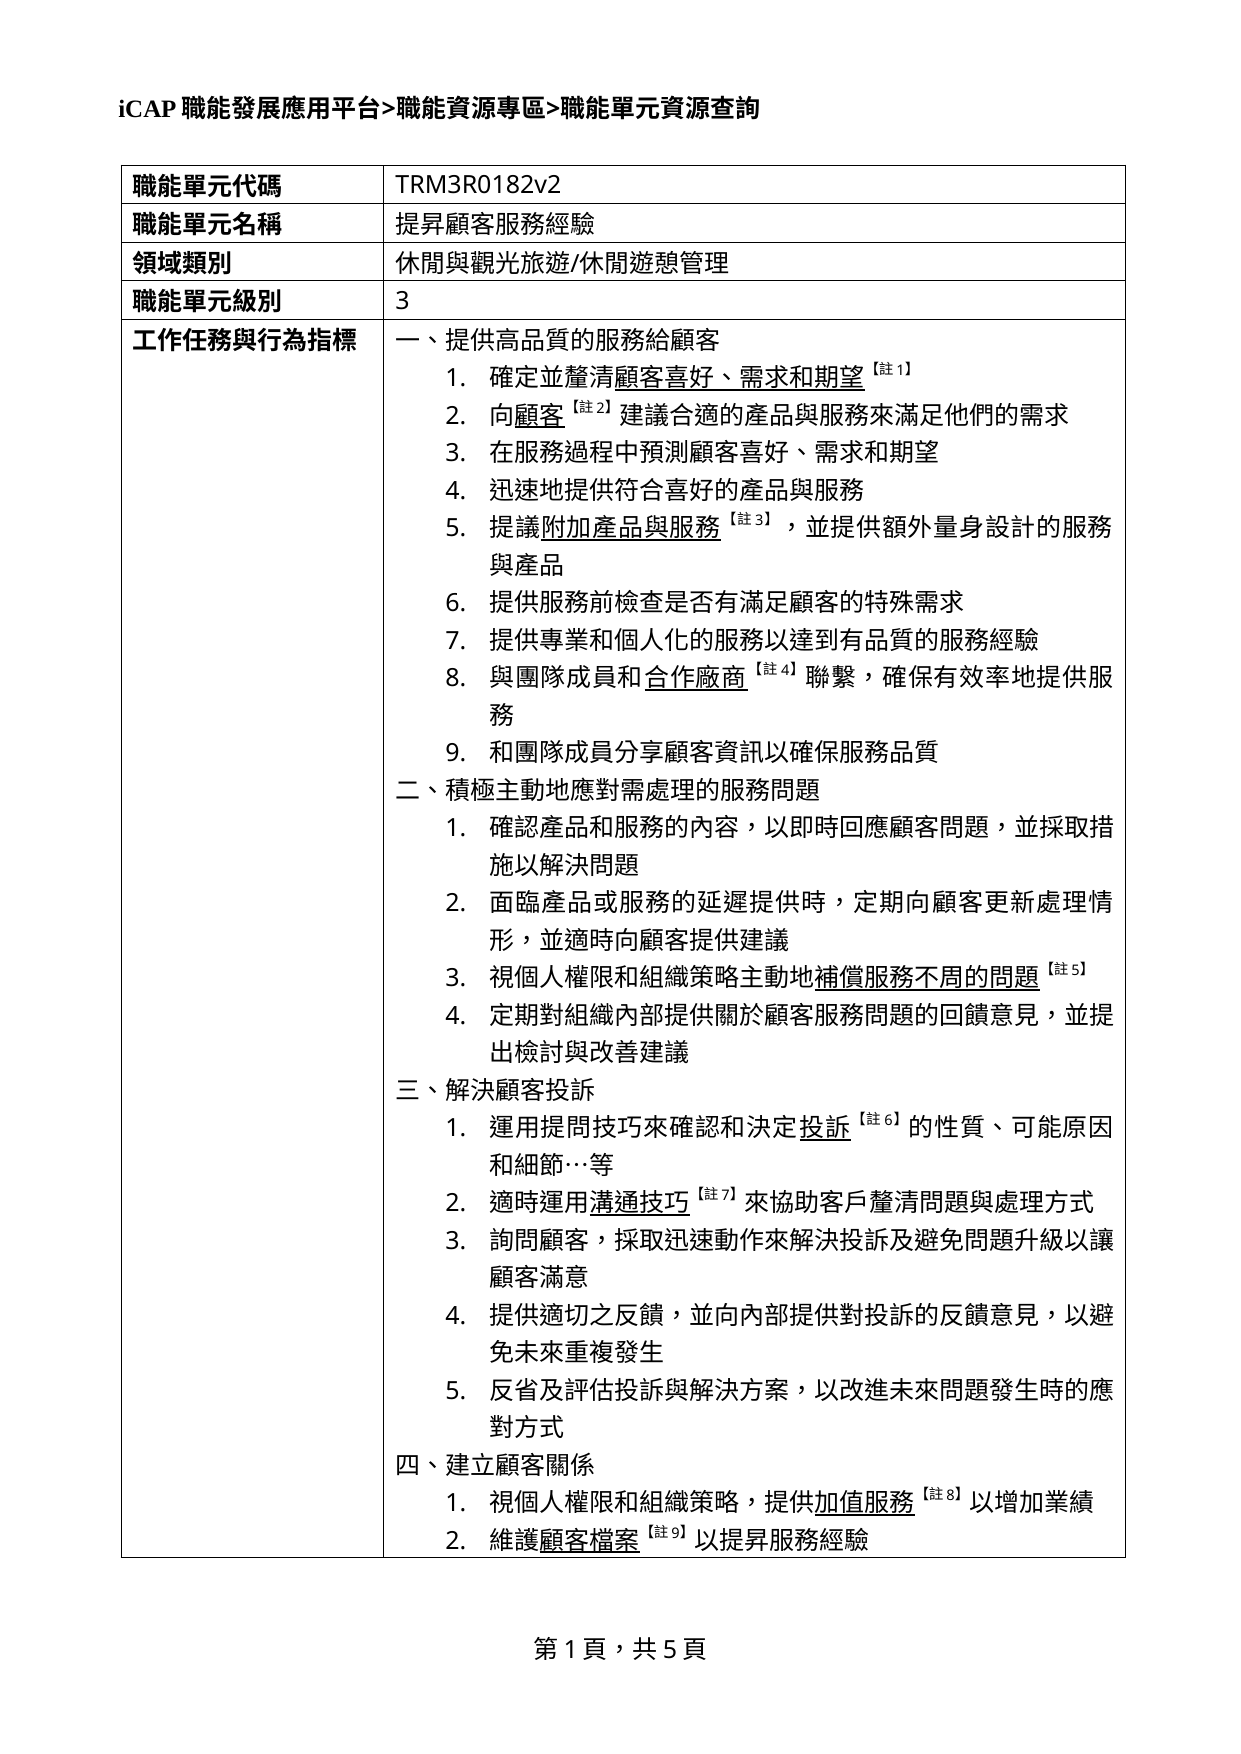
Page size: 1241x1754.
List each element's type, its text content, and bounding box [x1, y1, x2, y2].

table_cell 休閒與觀光旅遊/休閒遊憩管理 [384, 243, 1125, 280]
table_cell 職能單元名稱 [122, 204, 383, 242]
table_cell 3 [384, 281, 1125, 319]
table_cell 提供高品質的服務給顧客 確定並釐清顧客喜好、需求和期望【註1】 向顧客【註2】建議合適的產品與服務來滿足他們的需求 在服務過程中預測顧客喜好、需求和期望 迅速地提供符合喜好的產品與服務 提議附加產品與服務【註3】，並提供額外量身設計的服務與產品 提供服務前檢查是否有滿足顧客的特殊需求 提供專業和個人化的服務以達到有品質的服務經驗 與團隊成員和合作廠商【註4】聯繫，確保有效率地提供服務 和團隊成員分享顧客資訊以確保服務品質 積極主動地應對需處理的服務問題 確認產品和服務的內容，以即時回應顧客問題，並採取措施以解決問題 面臨產品或服務的延遲提供時，定期向顧客更新處理情形，並適時向顧客提供建議 視個人權限和組織策略主動地補償服務不周的問題【註5】 定期對組織內部提供關於顧客服務問題的回饋意見，並提出檢討與改善建議 解決顧客投訴 運用提問技巧來確認和決定投訴【註6】的性質、可能原因和細節…等 適時運用溝通技巧【註7】來協助客戶釐清問題與處理方式 詢問顧客，採取迅速動作來解決投訴及避免問題升級以讓顧客滿意 提供適切之反饋，並向內部提供對投訴的反饋意見，以避免未來重複發生 反省及評估投訴與解決方案，以改進未來問題發生時的應對方式 建立顧客關係 視個人權限和組織策略，提供加值服務【註8】以增加業績 維護顧客檔案【註9】以提昇服務經驗 建立關係，提供回流客個人化的服務 根據顧客檔案提供量身設計的產品與服務 [384, 320, 1125, 1557]
table_cell 提昇顧客服務經驗 [384, 204, 1125, 242]
table_cell 職能單元級別 [122, 281, 383, 319]
table_cell 工作任務與行為指標 [122, 320, 383, 1557]
table_header TRM3R0182v2 [384, 166, 1125, 203]
table_cell 領域類別 [122, 243, 383, 280]
table_header 職能單元代碼 [122, 166, 383, 203]
